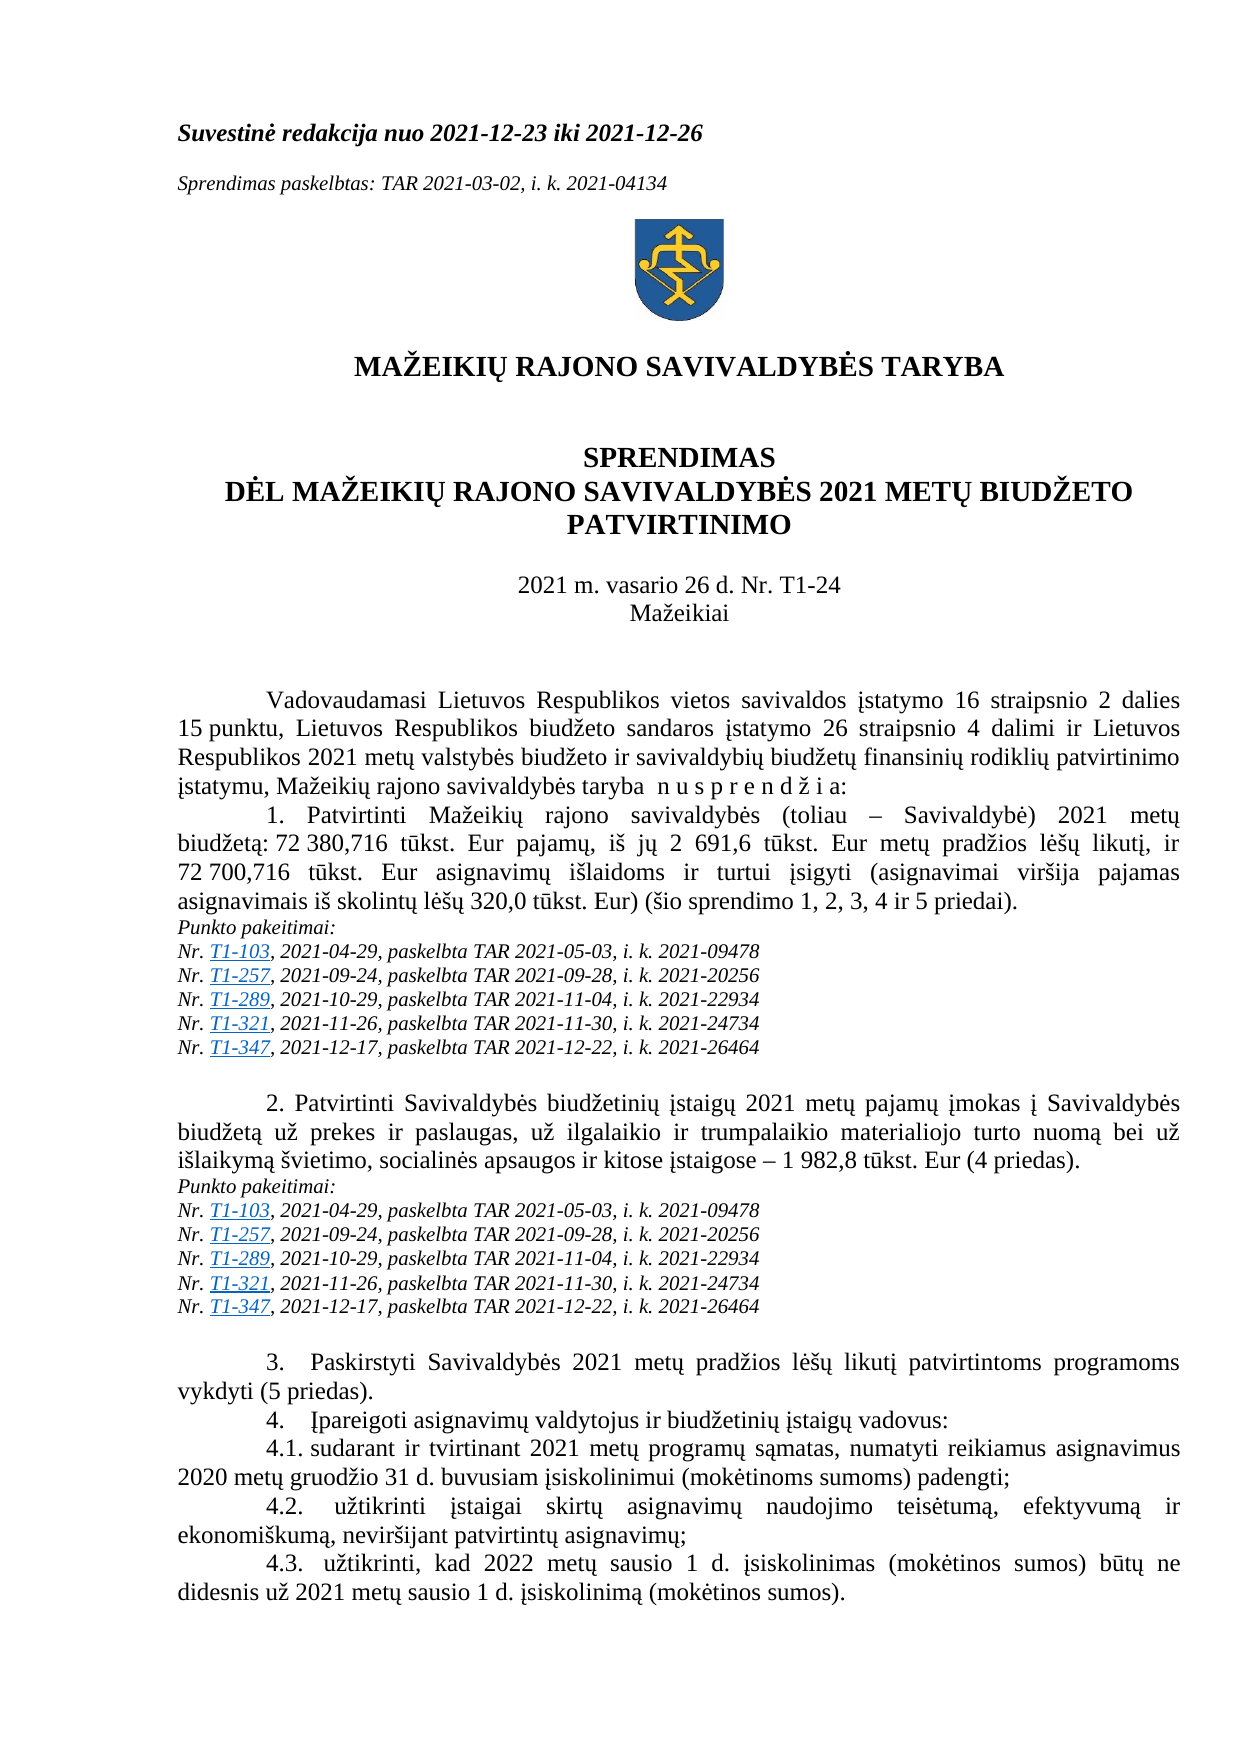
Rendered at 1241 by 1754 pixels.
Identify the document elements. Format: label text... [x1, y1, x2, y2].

text Nr. T1-257, 2021-09-24, paskelbta TAR 2021-09-28, i. k. 2021-20256 [177, 963, 1181, 987]
text 2021 m. vasario 26 d. Nr. T1-24 [177, 570, 1181, 598]
text Nr. T1-289, 2021-10-29, paskelbta TAR 2021-11-04, i. k. 2021-22934 [177, 1246, 1181, 1270]
text Mažeikiai [177, 598, 1181, 627]
text Nr. T1-347, 2021-12-17, paskelbta TAR 2021-12-22, i. k. 2021-26464 [177, 1294, 1181, 1318]
text 4.1. sudarant ir tvirtinant 2021 metų programų sąmatas, numatyti reikiamus asignavimus 2020 metų gruodžio 31 d. buvusiam įsiskolinimui (mokėtinoms sumoms) padengti; [177, 1433, 1181, 1491]
text 2. Patvirtinti Savivaldybės biudžetinių įstaigų 2021 metų pajamų įmokas į Savivaldybės biudžetą už prekes ir paslaugas, už ilgalaikio ir trumpalaikio materialiojo turto nuomą bei už išlaikymą švietimo, socialinės apsaugos ir kitose įstaigose – 1 982,8 tūkst. Eur (4 priedas). [177, 1088, 1181, 1174]
text 1. Patvirtinti Mažeikių rajono savivaldybės (toliau – Savivaldybė) 2021 metų biudžetą: 72 380,716 tūkst. Eur pajamų, iš jų 2 691,6 tūkst. Eur metų pradžios lėšų likutį, ir 72 700,716 tūkst. Eur asignavimų išlaidoms ir turtui įsigyti (asignavimai viršija pajamas asignavimais iš skolintų lėšų 320,0 tūkst. Eur) (šio sprendimo 1, 2, 3, 4 ir 5 priedai). [177, 800, 1181, 915]
text Nr. T1-347, 2021-12-17, paskelbta TAR 2021-12-22, i. k. 2021-26464 [177, 1035, 1181, 1059]
text Nr. T1-103, 2021-04-29, paskelbta TAR 2021-05-03, i. k. 2021-09478 [177, 1198, 1181, 1222]
text Nr. T1-321, 2021-11-26, paskelbta TAR 2021-11-30, i. k. 2021-24734 [177, 1270, 1181, 1294]
text DĖL MAŽEIKIŲ RAJONO SAVIVALDYBĖS 2021 METŲ BIUDŽETO PATVIRTINIMO [177, 474, 1181, 541]
text Nr. T1-289, 2021-10-29, paskelbta TAR 2021-11-04, i. k. 2021-22934 [177, 987, 1181, 1011]
text Suvestinė redakcija nuo 2021-12-23 iki 2021-12-26 [177, 118, 1181, 147]
text 4.2. užtikrinti įstaigai skirtų asignavimų naudojimo teisėtumą, efektyvumą ir ekonomiškumą, neviršijant patvirtintų asignavimų; [177, 1491, 1181, 1548]
text 3. Paskirstyti Savivaldybės 2021 metų pradžios lėšų likutį patvirtintoms programoms vykdyti (5 priedas). [177, 1347, 1181, 1405]
text Nr. T1-321, 2021-11-26, paskelbta TAR 2021-11-30, i. k. 2021-24734 [177, 1011, 1181, 1035]
text Sprendimas paskelbtas: TAR 2021-03-02, i. k. 2021-04134 [177, 171, 1181, 195]
subtitle SPRENDIMAS [177, 440, 1181, 474]
text 4. Įpareigoti asignavimų valdytojus ir biudžetinių įstaigų vadovus: [177, 1405, 1181, 1433]
text Punkto pakeitimai: [177, 1174, 1181, 1198]
text Mažeikių rajono SAVIVALDYBĖS taryba [177, 349, 1181, 383]
text Nr. T1-103, 2021-04-29, paskelbta TAR 2021-05-03, i. k. 2021-09478 [177, 939, 1181, 963]
text Punkto pakeitimai: [177, 915, 1181, 939]
text Vadovaudamasi Lietuvos Respublikos vietos savivaldos įstatymo 16 straipsnio 2 dalies 15 punktu, Lietuvos Respublikos biudžeto sandaros įstatymo 26 straipsnio 4 dalimi ir Lietuvos Respublikos 2021 metų valstybės biudžeto ir savivaldybių biudžetų finansinių rodiklių patvirtinimo įstatymu, Mažeikių rajono savivaldybės taryba nusprendžia: [177, 685, 1181, 800]
text 4.3. užtikrinti, kad 2022 metų sausio 1 d. įsiskolinimas (mokėtinos sumos) būtų ne didesnis už 2021 metų sausio 1 d. įsiskolinimą (mokėtinos sumos). [177, 1548, 1181, 1606]
text Nr. T1-257, 2021-09-24, paskelbta TAR 2021-09-28, i. k. 2021-20256 [177, 1222, 1181, 1246]
